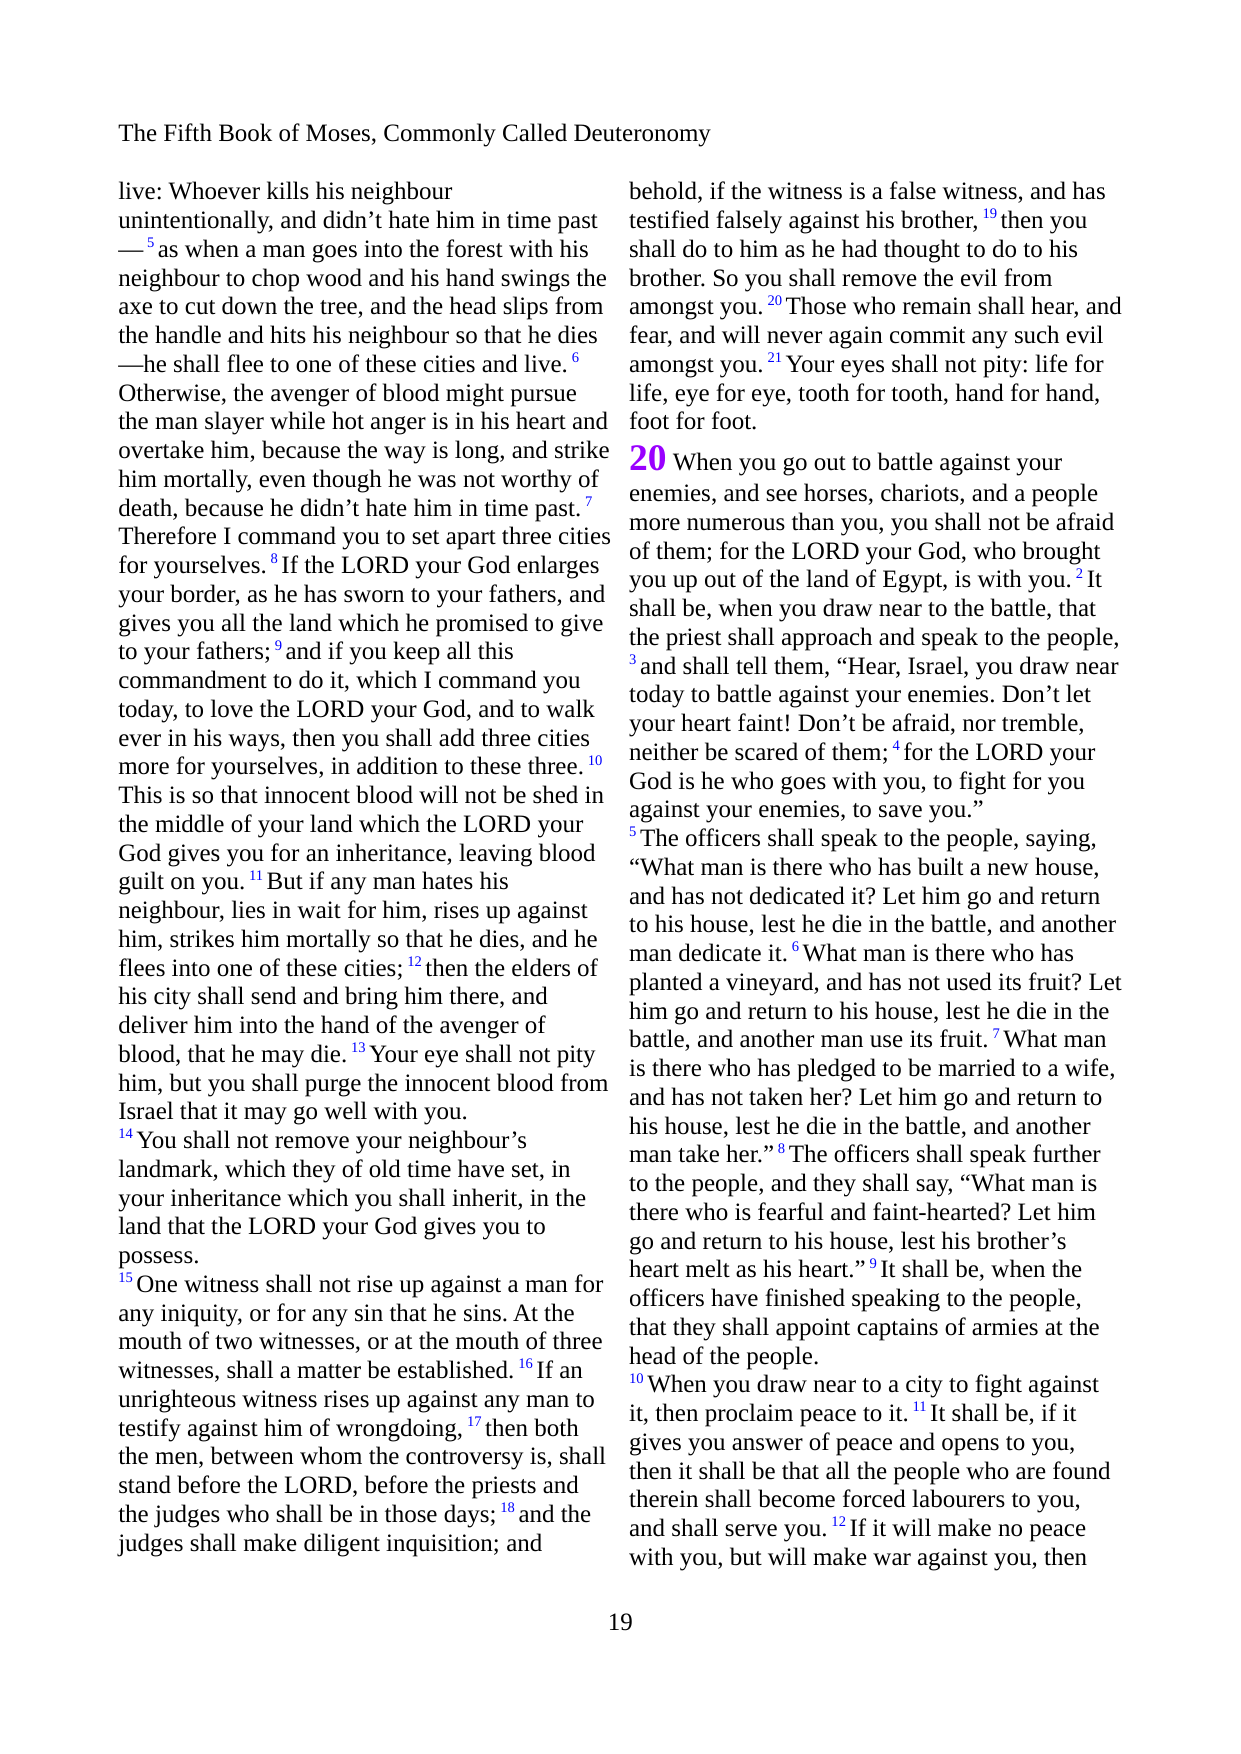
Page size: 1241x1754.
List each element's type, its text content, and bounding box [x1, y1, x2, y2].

text 15 One witness shall not rise up against a man for any iniquity, or for any sin that he sins. At the mouth of two witnesses, or at the mouth of three witnesses, shall a matter be established. 16 If an unrighteous witness rises up against any man to testify against him of wrongdoing, 17 then both the men, between whom the controversy is, shall stand before the LORD, before the priests and the judges who shall be in those days; 18 and the judges shall make diligent inquisition; and [118, 1269, 611, 1556]
text 14 You shall not remove your neighbour’s landmark, which they of old time have set, in your inheritance which you shall inherit, in the land that the LORD your God gives you to possess. [118, 1125, 611, 1269]
text behold, if the witness is a false witness, and has testified falsely against his brother, 19 then you shall do to him as he had thought to do to his brother. So you shall remove the evil from amongst you. 20 Those who remain shall hear, and fear, and will never again commit any such evil amongst you. 21 Your eyes shall not pity: life for life, eye for eye, tooth for tooth, hand for hand, foot for foot. [629, 176, 1122, 435]
text 20 When you go out to battle against your enemies, and see horses, chariots, and a people more numerous than you, you shall not be afraid of them; for the LORD your God, who brought you up out of the land of Egypt, is with you. 2 It shall be, when you draw near to the battle, that the priest shall approach and speak to the people, 3 and shall tell them, “Hear, Israel, you draw near today to battle against your enemies. Don’t let your heart faint! Don’t be afraid, nor tremble, neither be scared of them; 4 for the LORD your God is he who goes with you, to fight for you against your enemies, to save you.” [629, 435, 1122, 823]
text 5 The officers shall speak to the people, saying, “What man is there who has built a new house, and has not dedicated it? Let him go and return to his house, lest he die in the battle, and another man dedicate it. 6 What man is there who has planted a vineyard, and has not used its fruit? Let him go and return to his house, lest he die in the battle, and another man use its fruit. 7 What man is there who has pledged to be married to a wife, and has not taken her? Let him go and return to his house, lest he die in the battle, and another man take her.” 8 The officers shall speak further to the people, and they shall say, “What man is there who is fearful and faint-hearted? Let him go and return to his house, lest his brother’s heart melt as his heart.” 9 It shall be, when the officers have finished speaking to the people, that they shall appoint captains of armies at the head of the people. [629, 823, 1122, 1369]
text 10 When you draw near to a city to fight against it, then proclaim peace to it. 11 It shall be, if it gives you answer of peace and opens to you, then it shall be that all the people who are found therein shall become forced labourers to you, and shall serve you. 12 If it will make no peace with you, but will make war against you, then [629, 1369, 1122, 1571]
text live: Whoever kills his neighbour unintentionally, and didn’t hate him in time past— 5 as when a man goes into the forest with his neighbour to chop wood and his hand swings the axe to cut down the tree, and the head slips from the handle and hits his neighbour so that he dies—he shall flee to one of these cities and live. 6 Otherwise, the avenger of blood might pursue the man slayer while hot anger is in his heart and overtake him, because the way is long, and strike him mortally, even though he was not worthy of death, because he didn’t hate him in time past. 7 Therefore I command you to set apart three cities for yourselves. 8 If the LORD your God enlarges your border, as he has sworn to your fathers, and gives you all the land which he promised to give to your fathers; 9 and if you keep all this commandment to do it, which I command you today, to love the LORD your God, and to walk ever in his ways, then you shall add three cities more for yourselves, in addition to these three. 10 This is so that innocent blood will not be shed in the middle of your land which the LORD your God gives you for an inheritance, leaving blood guilt on you. 11 But if any man hates his neighbour, lies in wait for him, rises up against him, strikes him mortally so that he dies, and he flees into one of these cities; 12 then the elders of his city shall send and bring him there, and deliver him into the hand of the avenger of blood, that he may die. 13 Your eye shall not pity him, but you shall purge the innocent blood from Israel that it may go well with you. [118, 176, 611, 1125]
